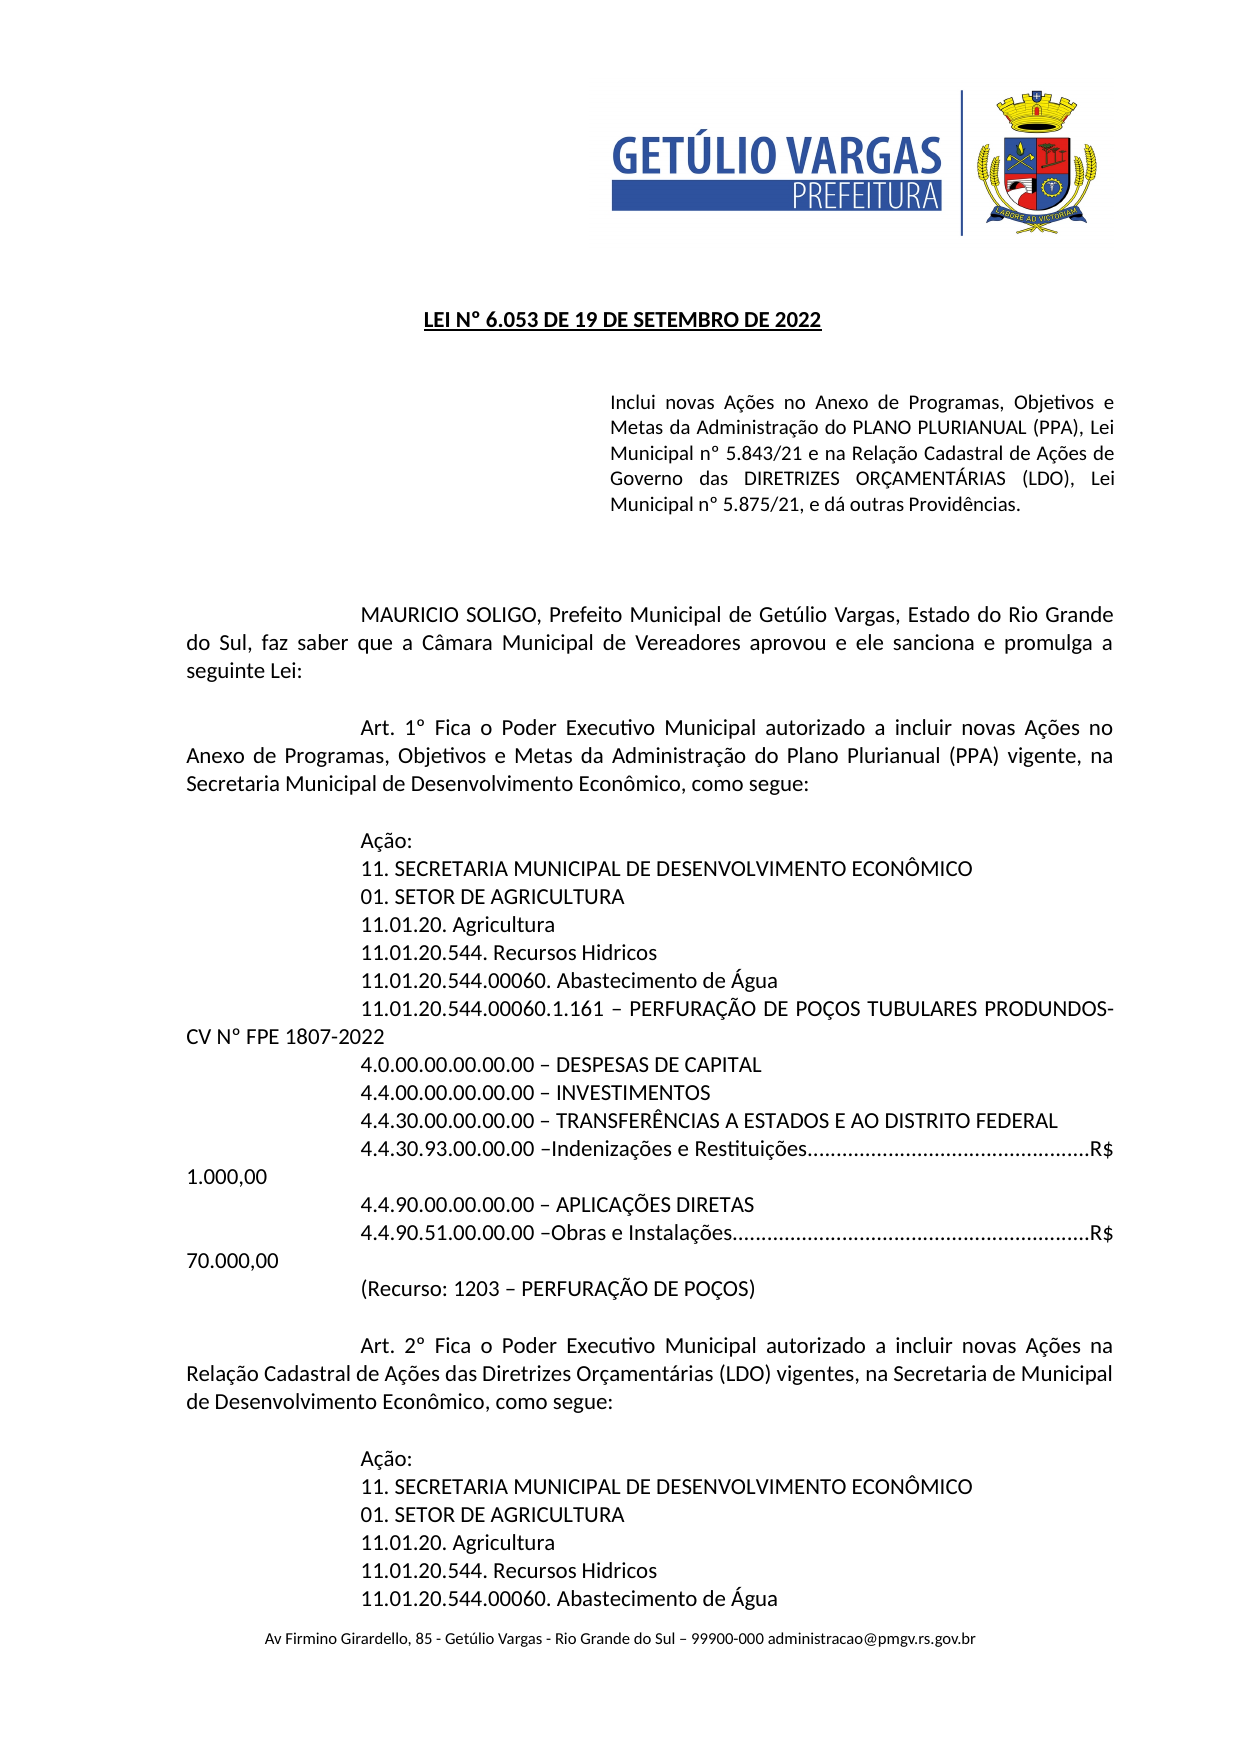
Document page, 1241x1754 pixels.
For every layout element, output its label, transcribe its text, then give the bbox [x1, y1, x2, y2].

text Ação: [186, 1444, 1115, 1472]
text 4.4.00.00.00.00.00 – INVESTIMENTOS [186, 1078, 1115, 1106]
text 11.01.20.544. Recursos Hidricos [186, 1556, 1115, 1584]
text Inclui novas Ações no Anexo de Programas, Objetivos e Metas da Administração do PLANO PLURIANUAL (PPA), Lei Municipal nº 5.843/21 e na Relação Cadastral de Ações de Governo das DIRETRIZES ORÇAMENTÁRIAS (LDO), Lei Municipal nº 5.875/21, e dá outras Providências. [610, 389, 1115, 516]
text 4.4.30.00.00.00.00 – TRANSFERÊNCIAS A ESTADOS E AO DISTRITO FEDERAL [186, 1106, 1115, 1134]
text 11.01.20.544.00060.1.161 – PERFURAÇÃO DE POÇOS TUBULARES PRODUNDOS-CV Nº FPE 1807-2022 [186, 994, 1115, 1050]
text 11.01.20.544. Recursos Hidricos [186, 938, 1115, 966]
text 4.4.90.51.00.00.00 –Obras e Instalações..............................................................R$ 70.000,00 [186, 1218, 1115, 1274]
text 11. SECRETARIA MUNICIPAL DE DESENVOLVIMENTO ECONÔMICO [186, 854, 1115, 882]
text (Recurso: 1203 – PERFURAÇÃO DE POÇOS) [186, 1274, 1115, 1302]
text 11.01.20. Agricultura [186, 910, 1115, 938]
text 11.01.20. Agricultura [186, 1528, 1115, 1556]
text LEI Nº 6.053 DE 19 DE SETEMBRO DE 2022 [6, 305, 1239, 333]
text 01. SETOR DE AGRICULTURA [186, 882, 1115, 910]
text 4.0.00.00.00.00.00 – DESPESAS DE CAPITAL [186, 1050, 1115, 1078]
text MAURICIO SOLIGO, Prefeito Municipal de Getúlio Vargas, Estado do Rio Grande do Sul, faz saber que a Câmara Municipal de Vereadores aprovou e ele sanciona e promulga a seguinte Lei: [186, 600, 1115, 684]
text Ação: [186, 826, 1115, 854]
text Art. 1º Fica o Poder Executivo Municipal autorizado a incluir novas Ações no Anexo de Programas, Objetivos e Metas da Administração do Plano Plurianual (PPA) vigente, na Secretaria Municipal de Desenvolvimento Econômico, como segue: [186, 713, 1115, 797]
text 11. SECRETARIA MUNICIPAL DE DESENVOLVIMENTO ECONÔMICO [186, 1472, 1115, 1500]
text 4.4.30.93.00.00.00 –Indenizações e Restituições.................................................R$ 1.000,00 [186, 1134, 1115, 1190]
text 01. SETOR DE AGRICULTURA [186, 1500, 1115, 1528]
text 4.4.90.00.00.00.00 – APLICAÇÕES DIRETAS [186, 1190, 1115, 1218]
text Art. 2º Fica o Poder Executivo Municipal autorizado a incluir novas Ações na Relação Cadastral de Ações das Diretrizes Orçamentárias (LDO) vigentes, na Secretaria de Municipal de Desenvolvimento Econômico, como segue: [186, 1331, 1115, 1415]
text 11.01.20.544.00060. Abastecimento de Água [186, 1584, 1115, 1612]
text 11.01.20.544.00060. Abastecimento de Água [186, 966, 1115, 994]
